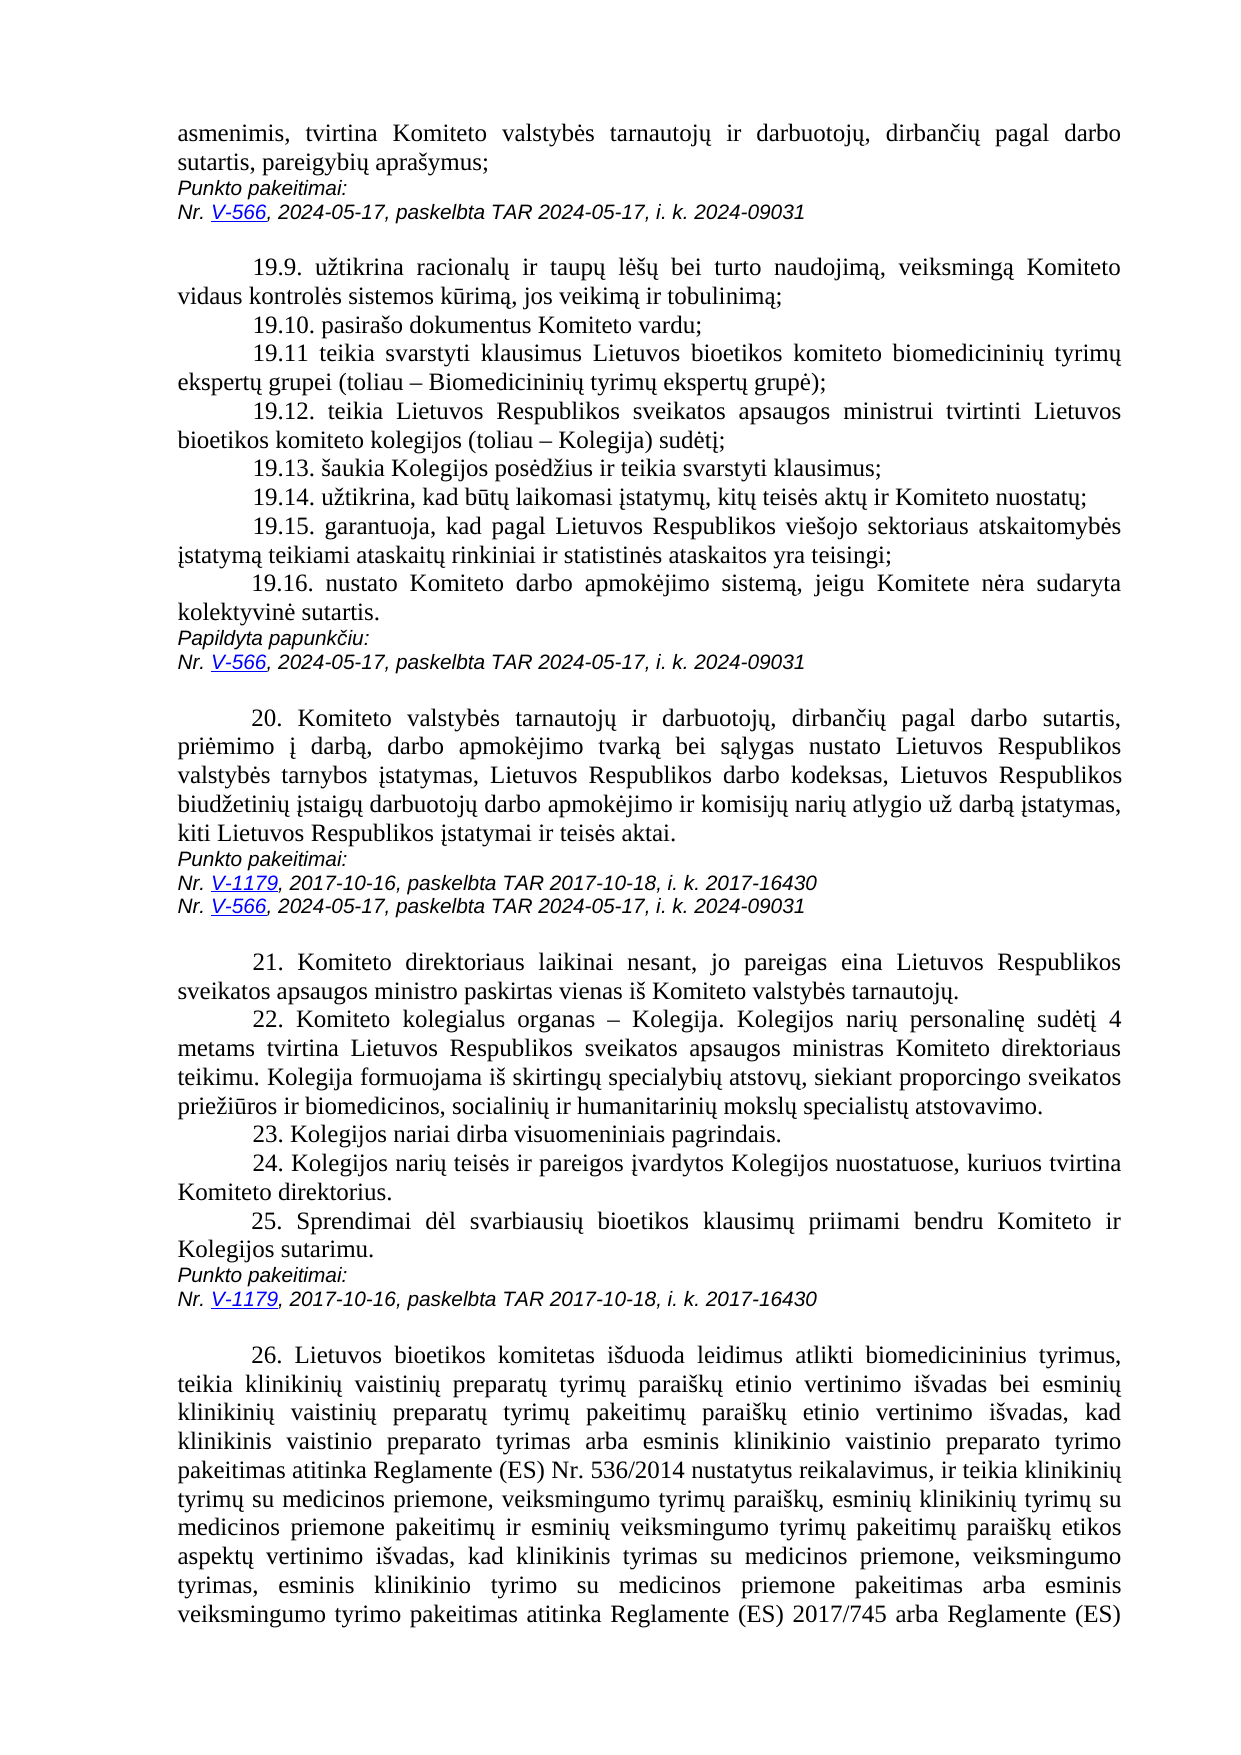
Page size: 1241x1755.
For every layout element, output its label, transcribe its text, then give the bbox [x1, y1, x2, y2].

text 26. Lietuvos bioetikos komitetas išduoda leidimus atlikti biomedicininius tyrimus, teikia klinikinių vaistinių preparatų tyrimų paraiškų etinio vertinimo išvadas bei esminių klinikinių vaistinių preparatų tyrimų pakeitimų paraiškų etinio vertinimo išvadas, kad klinikinis vaistinio preparato tyrimas arba esminis klinikinio vaistinio preparato tyrimo pakeitimas atitinka Reglamente (ES) Nr. 536/2014 nustatytus reikalavimus, ir teikia klinikinių tyrimų su medicinos priemone, veiksmingumo tyrimų paraiškų, esminių klinikinių tyrimų su medicinos priemone pakeitimų ir esminių veiksmingumo tyrimų pakeitimų paraiškų etikos aspektų vertinimo išvadas, kad klinikinis tyrimas su medicinos priemone, veiksmingumo tyrimas, esminis klinikinio tyrimo su medicinos priemone pakeitimas arba esminis veiksmingumo tyrimo pakeitimas atitinka Reglamente (ES) 2017/745 arba Reglamente (ES) [177, 1340, 1122, 1627]
text 19.12. teikia Lietuvos Respublikos sveikatos apsaugos ministrui tvirtinti Lietuvos bioetikos komiteto kolegijos (toliau – Kolegija) sudėtį; [177, 396, 1122, 453]
text 19.11 teikia svarstyti klausimus Lietuvos bioetikos komiteto biomedicininių tyrimų ekspertų grupei (toliau – Biomedicininių tyrimų ekspertų grupė); [177, 338, 1122, 396]
text Punkto pakeitimai: [177, 1263, 1122, 1287]
text 20. Komiteto valstybės tarnautojų ir darbuotojų, dirbančių pagal darbo sutartis, priėmimo į darbą, darbo apmokėjimo tvarką bei sąlygas nustato Lietuvos Respublikos valstybės tarnybos įstatymas, Lietuvos Respublikos darbo kodeksas, Lietuvos Respublikos biudžetinių įstaigų darbuotojų darbo apmokėjimo ir komisijų narių atlygio už darbą įstatymas, kiti Lietuvos Respublikos įstatymai ir teisės aktai. [177, 703, 1122, 846]
text 25. Sprendimai dėl svarbiausių bioetikos klausimų priimami bendru Komiteto ir Kolegijos sutarimu. [177, 1206, 1122, 1263]
text 19.10. pasirašo dokumentus Komiteto vardu; [177, 310, 1122, 338]
text Nr. V-1179, 2017-10-16, paskelbta TAR 2017-10-18, i. k. 2017-16430 [177, 1287, 1122, 1311]
text 19.9. užtikrina racionalų ir taupų lėšų bei turto naudojimą, veiksmingą Komiteto vidaus kontrolės sistemos kūrimą, jos veikimą ir tobulinimą; [177, 252, 1122, 310]
text 19.15. garantuoja, kad pagal Lietuvos Respublikos viešojo sektoriaus atskaitomybės įstatymą teikiami ataskaitų rinkiniai ir statistinės ataskaitos yra teisingi; [177, 511, 1122, 568]
text Nr. V-1179, 2017-10-16, paskelbta TAR 2017-10-18, i. k. 2017-16430 [177, 870, 1122, 894]
text Nr. V-566, 2024-05-17, paskelbta TAR 2024-05-17, i. k. 2024-09031 [177, 199, 1122, 223]
text Nr. V-566, 2024-05-17, paskelbta TAR 2024-05-17, i. k. 2024-09031 [177, 894, 1122, 918]
text 19.14. užtikrina, kad būtų laikomasi įstatymų, kitų teisės aktų ir Komiteto nuostatų; [177, 482, 1122, 511]
text Papildyta papunkčiu: [177, 626, 1122, 650]
text 19.16. nustato Komiteto darbo apmokėjimo sistemą, jeigu Komitete nėra sudaryta kolektyvinė sutartis. [177, 568, 1122, 626]
text 22. Komiteto kolegialus organas – Kolegija. Kolegijos narių personalinę sudėtį 4 metams tvirtina Lietuvos Respublikos sveikatos apsaugos ministras Komiteto direktoriaus teikimu. Kolegija formuojama iš skirtingų specialybių atstovų, siekiant proporcingo sveikatos priežiūros ir biomedicinos, socialinių ir humanitarinių mokslų specialistų atstovavimo. [177, 1004, 1122, 1119]
text Punkto pakeitimai: [177, 176, 1122, 199]
text Punkto pakeitimai: [177, 846, 1122, 870]
text 19.13. šaukia Kolegijos posėdžius ir teikia svarstyti klausimus; [177, 453, 1122, 482]
text Nr. V-566, 2024-05-17, paskelbta TAR 2024-05-17, i. k. 2024-09031 [177, 650, 1122, 674]
text 23. Kolegijos nariai dirba visuomeniniais pagrindais. [177, 1119, 1122, 1148]
text asmenimis, tvirtina Komiteto valstybės tarnautojų ir darbuotojų, dirbančių pagal darbo sutartis, pareigybių aprašymus; [177, 118, 1122, 176]
text 21. Komiteto direktoriaus laikinai nesant, jo pareigas eina Lietuvos Respublikos sveikatos apsaugos ministro paskirtas vienas iš Komiteto valstybės tarnautojų. [177, 947, 1122, 1004]
text 24. Kolegijos narių teisės ir pareigos įvardytos Kolegijos nuostatuose, kuriuos tvirtina Komiteto direktorius. [177, 1148, 1122, 1206]
